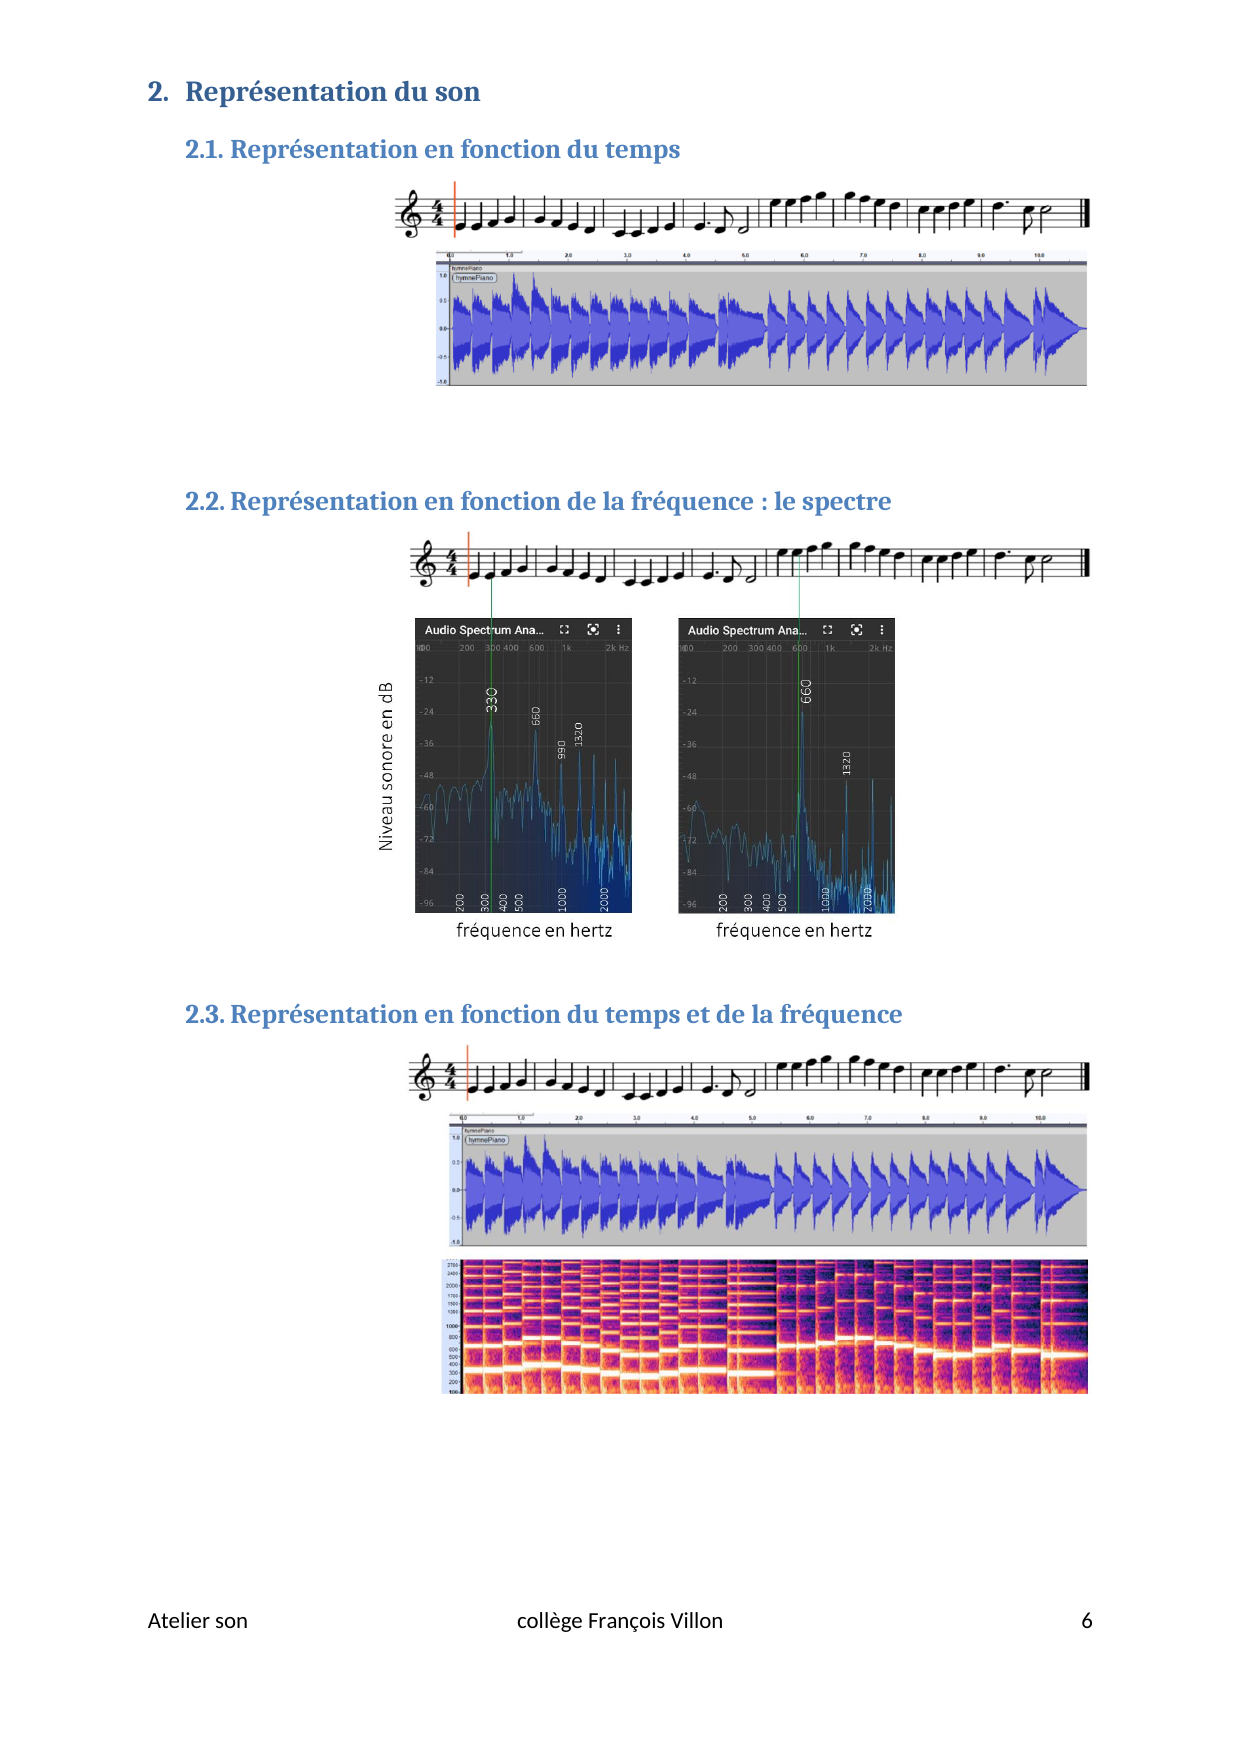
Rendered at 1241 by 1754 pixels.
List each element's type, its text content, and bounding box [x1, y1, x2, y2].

subtitle Représentation en fonction du temps [185, 134, 1093, 166]
subtitle Représentation en fonction du temps et de la fréquence [185, 999, 1093, 1030]
subtitle Représentation en fonction de la fréquence : le spectre [185, 486, 1093, 517]
subtitle Représentation du son [148, 75, 1093, 108]
